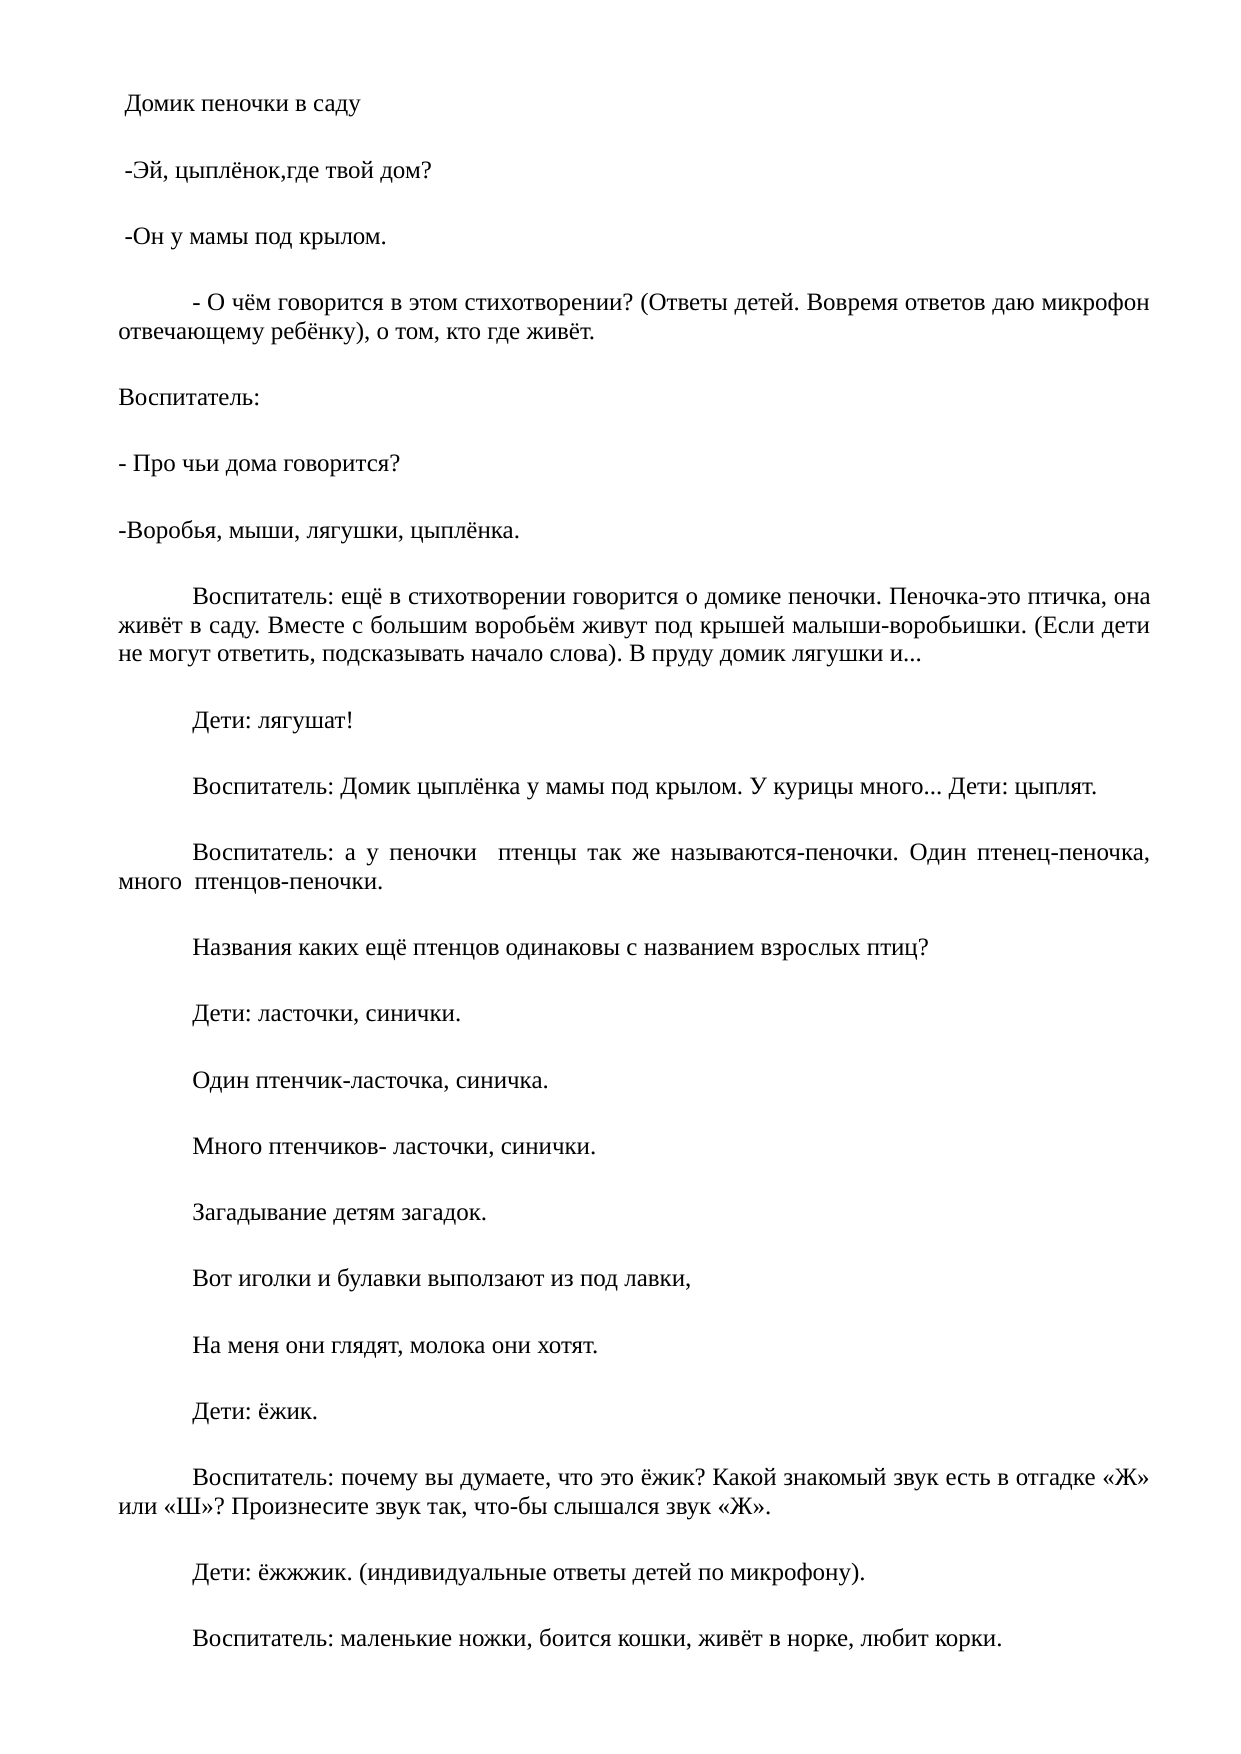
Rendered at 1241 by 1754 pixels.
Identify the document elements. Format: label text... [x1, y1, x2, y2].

title Загадывание детям загадок. [118, 1197, 1152, 1226]
title -Он у мамы под крылом. [118, 221, 1152, 250]
title -Воробья, мыши, лягушки, цыплёнка. [118, 515, 1152, 543]
title Много птенчиков- ласточки, синички. [118, 1131, 1152, 1160]
title Дети: ласточки, синички. [118, 998, 1152, 1027]
title Один птенчик-ласточка, синичка. [118, 1065, 1152, 1093]
title Воспитатель: почему вы думаете, что это ёжик? Какой знакомый звук есть в отгадке «Ж» или «Ш»? Произнесите звук так, что-бы слышался звук «Ж». [118, 1462, 1152, 1520]
title - О чём говорится в этом стихотворении? (Ответы детей. Вовремя ответов даю микрофон отвечающему ребёнку), о том, кто где живёт. [118, 287, 1152, 345]
title -Эй, цыплёнок,где твой дом? [118, 155, 1152, 183]
title Дети: ёжик. [118, 1396, 1152, 1425]
title Воспитатель: маленькие ножки, боится кошки, живёт в норке, любит корки. [118, 1623, 1152, 1652]
title Дети: ёжжжик. (индивидуальные ответы детей по микрофону). [118, 1557, 1152, 1586]
title На меня они глядят, молока они хотят. [118, 1330, 1152, 1358]
title - Про чьи дома говорится? [118, 448, 1152, 477]
title Воспитатель: ещё в стихотворении говорится о домике пеночки. Пеночка-это птичка, она живёт в саду. Вместе с большим воробьём живут под крышей малыши-воробьишки. (Если дети не могут ответить, подсказывать начало слова). В пруду домик лягушки и... [118, 581, 1152, 667]
title Вот иголки и булавки выползают из под лавки, [118, 1263, 1152, 1292]
title Названия каких ещё птенцов одинаковы с названием взрослых птиц? [118, 932, 1152, 961]
title Воспитатель: [118, 382, 1152, 411]
title Дети: лягушат! [118, 705, 1152, 733]
title Воспитатель: Домик цыплёнка у мамы под крылом. У курицы много... Дети: цыплят. [118, 771, 1152, 800]
title Воспитатель: а у пеночки птенцы так же называются-пеночки. Один птенец-пеночка, много птенцов-пеночки. [118, 837, 1152, 895]
title Домик пеночки в саду [118, 88, 1152, 117]
